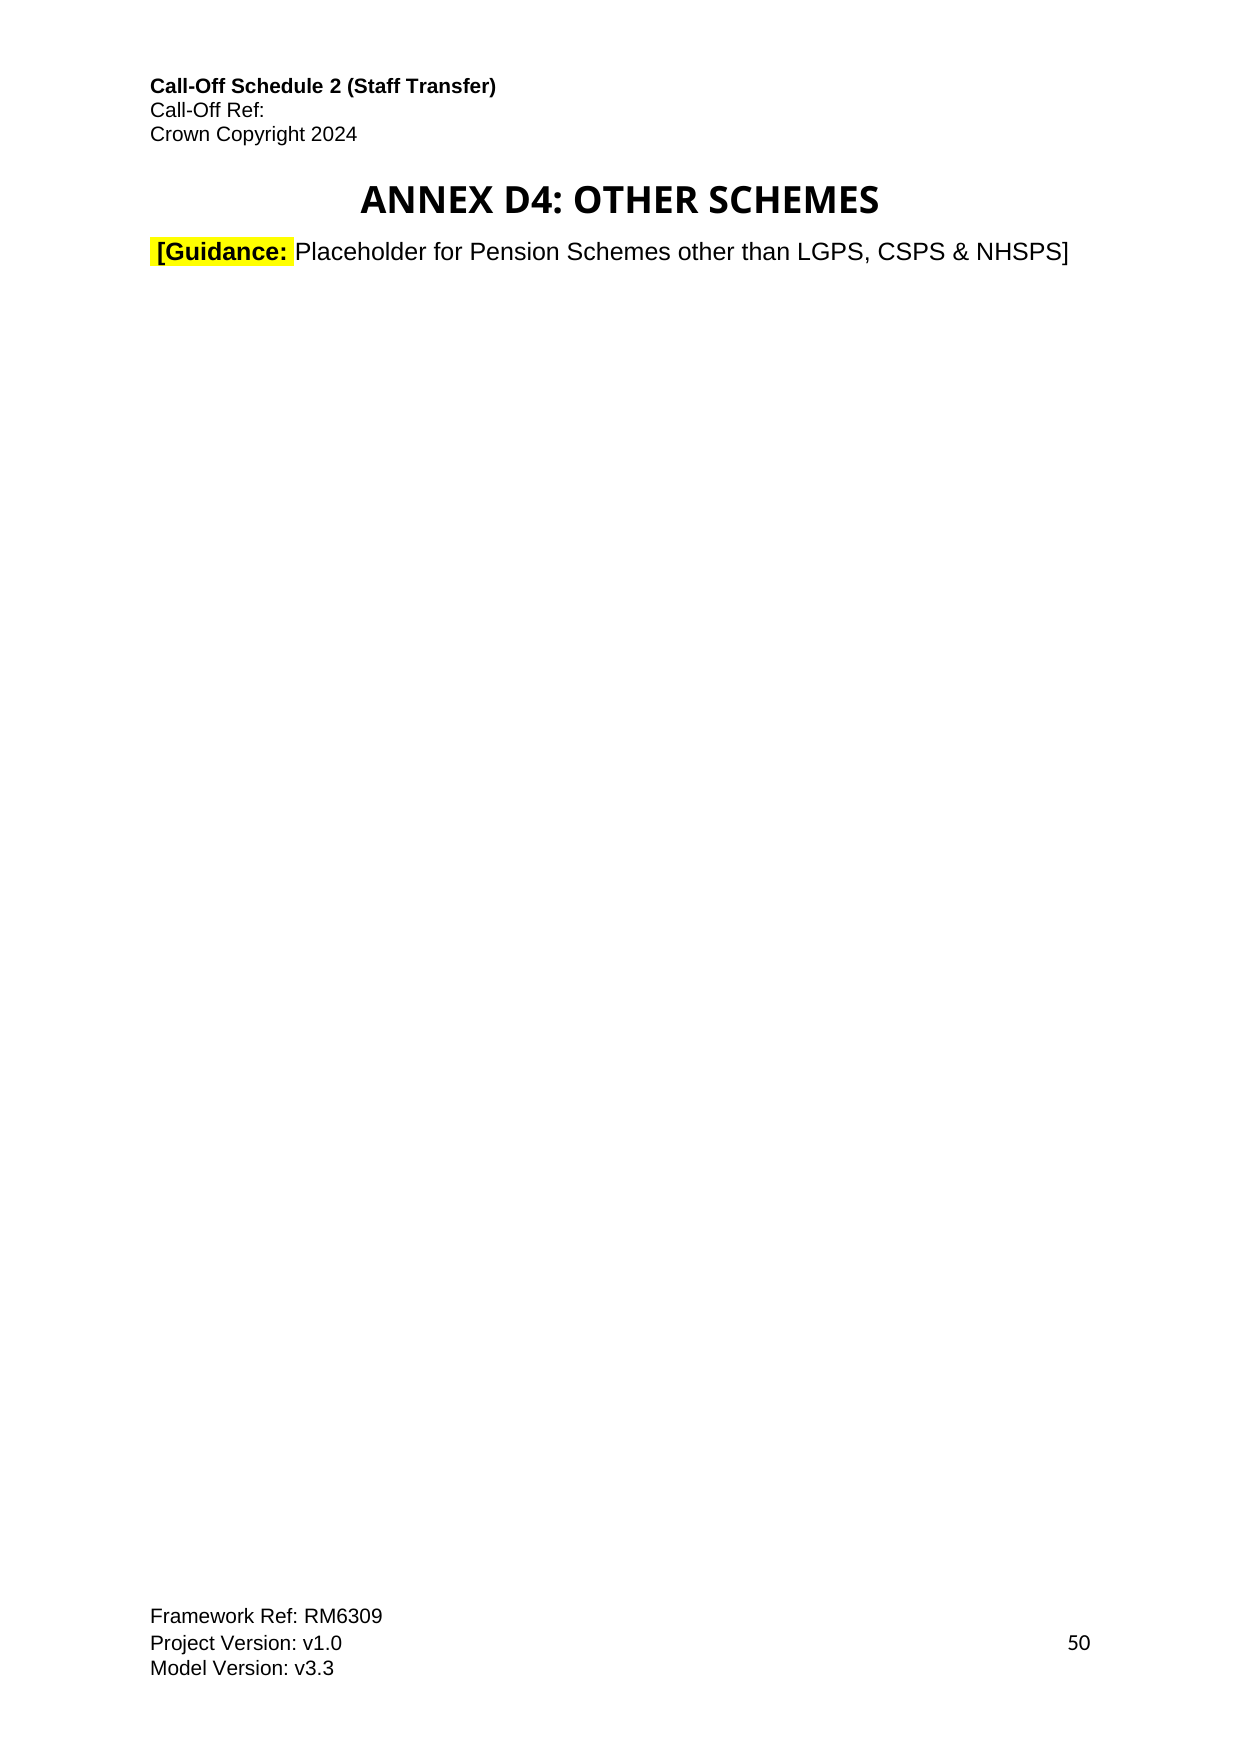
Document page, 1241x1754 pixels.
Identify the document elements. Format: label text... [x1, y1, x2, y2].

text [Guidance: Placeholder for Pension Schemes other than LGPS, CSPS & NHSPS] [150, 237, 1090, 266]
subtitle Annex D4: Other Schemes [150, 174, 1090, 225]
